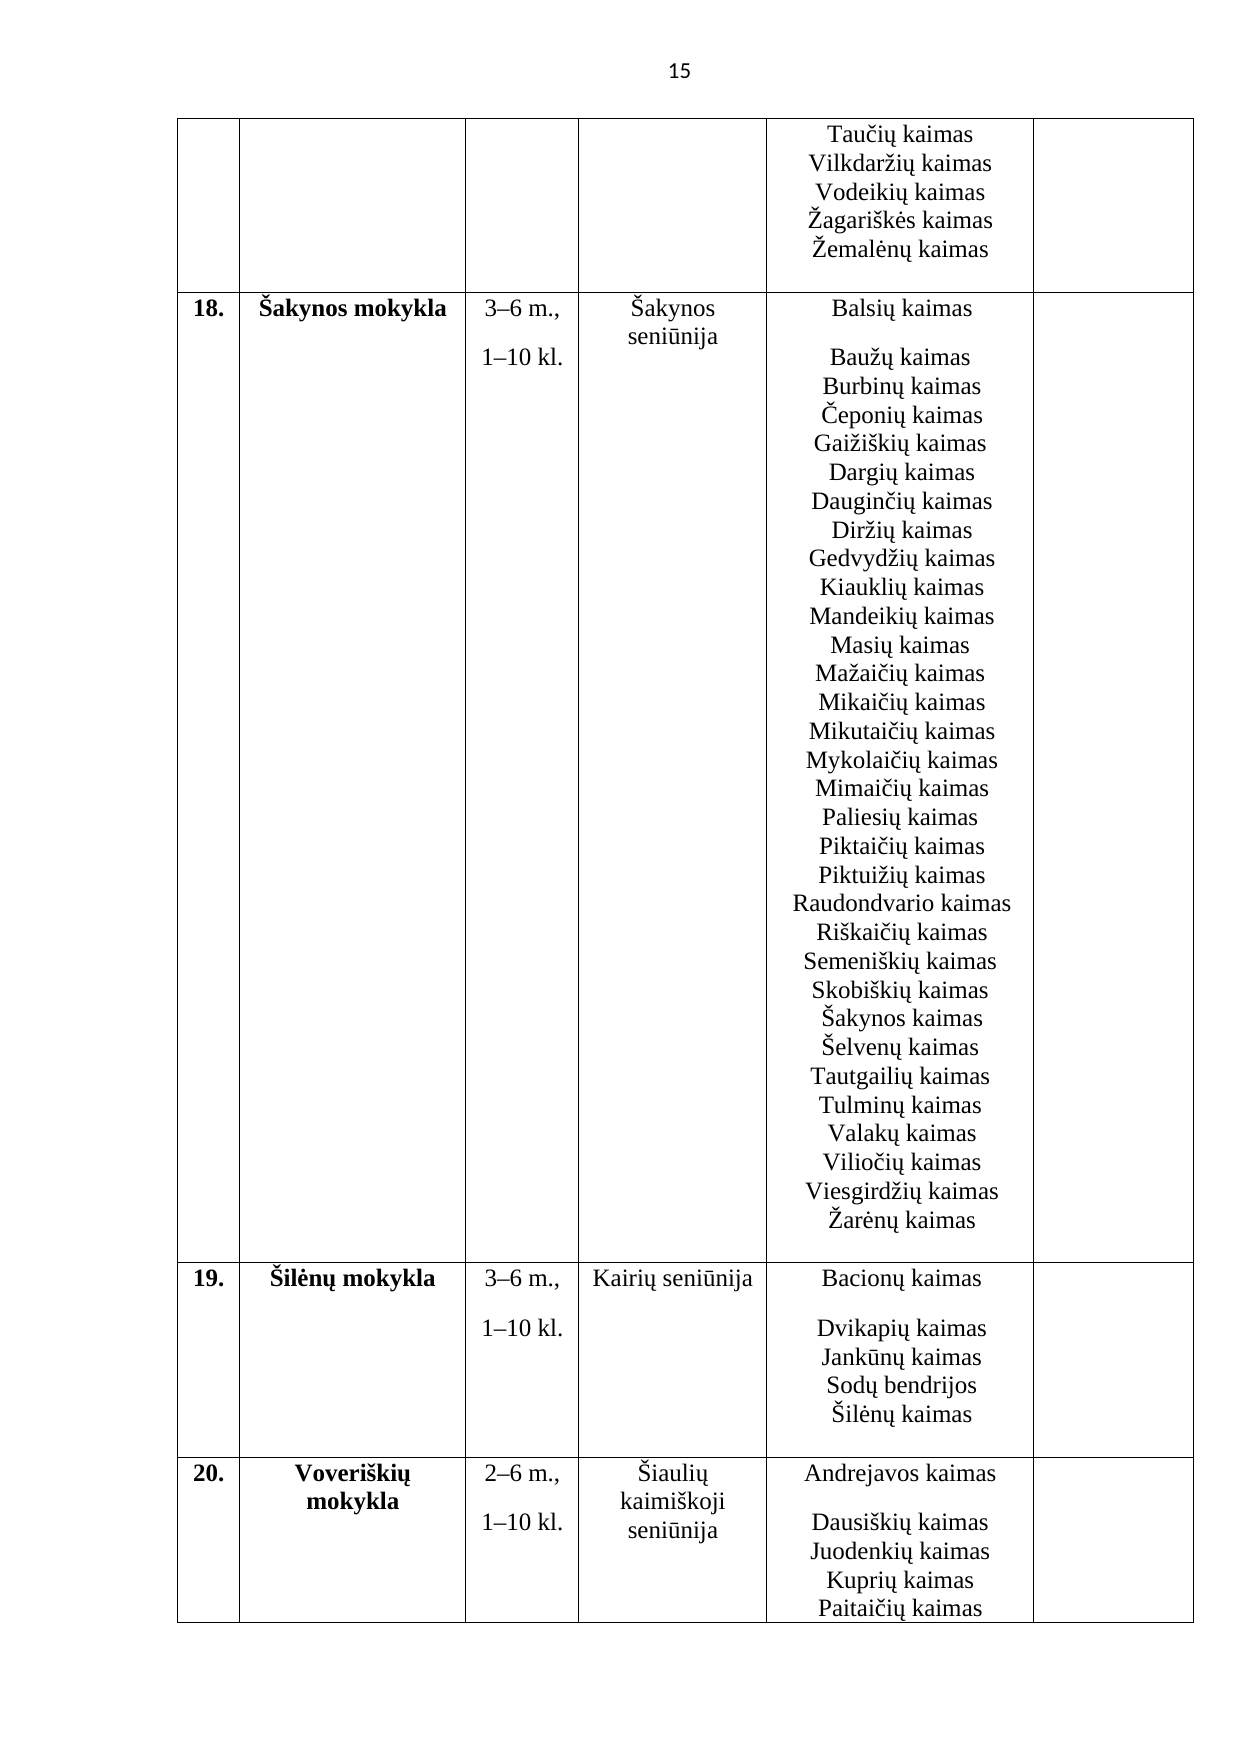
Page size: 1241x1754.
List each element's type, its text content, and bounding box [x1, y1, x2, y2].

table_cell Šakynos seniūnija [579, 293, 766, 1262]
table_cell [178, 119, 239, 292]
table_cell 20. [178, 1458, 239, 1622]
table_cell 3–6 m., 1–10 kl. [466, 1263, 578, 1457]
table_cell [1034, 1263, 1193, 1457]
table_cell 19. [178, 1263, 239, 1457]
table_cell [1034, 119, 1193, 292]
table_cell [1034, 293, 1193, 1262]
table_cell Kairių seniūnija [579, 1263, 766, 1457]
table_cell [240, 119, 465, 292]
table_cell 3–6 m., 1–10 kl. [466, 293, 578, 1262]
table_cell Šakynos mokykla [240, 293, 465, 1262]
table_cell Taučių kaimas Vilkdaržių kaimas Vodeikių kaimas Žagariškės kaimas Žemalėnų kaimas [767, 119, 1033, 292]
table_cell [1034, 1458, 1193, 1622]
table_cell Šilėnų mokykla [240, 1263, 465, 1457]
table_cell Bacionų kaimas Dvikapių kaimas Jankūnų kaimas Sodų bendrijos Šilėnų kaimas [767, 1263, 1033, 1457]
table_cell Voveriškių mokykla [240, 1458, 465, 1622]
table_cell Balsių kaimas Baužų kaimas Burbinų kaimas Čeponių kaimas Gaižiškių kaimas Dargių kaimas Dauginčių kaimas Diržių kaimas Gedvydžių kaimas Kiauklių kaimas Mandeikių kaimas Masių kaimas Mažaičių kaimas Mikaičių kaimas Mikutaičių kaimas Mykolaičių kaimas Mimaičių kaimas Paliesių kaimas Piktaičių kaimas Piktuižių kaimas Raudondvario kaimas Riškaičių kaimas Semeniškių kaimas Skobiškių kaimas Šakynos kaimas Šelvenų kaimas Tautgailių kaimas Tulminų kaimas Valakų kaimas Viliočių kaimas Viesgirdžių kaimas Žarėnų kaimas [767, 293, 1033, 1262]
table_cell 2–6 m., 1–10 kl. [466, 1458, 578, 1622]
table_cell Andrejavos kaimas Dausiškių kaimas Juodenkių kaimas Kuprių kaimas Paitaičių kaimas [767, 1458, 1033, 1622]
table_cell Šiaulių kaimiškoji seniūnija [579, 1458, 766, 1622]
table_cell [466, 119, 578, 292]
table_cell [579, 119, 766, 292]
table_cell 18. [178, 293, 239, 1262]
